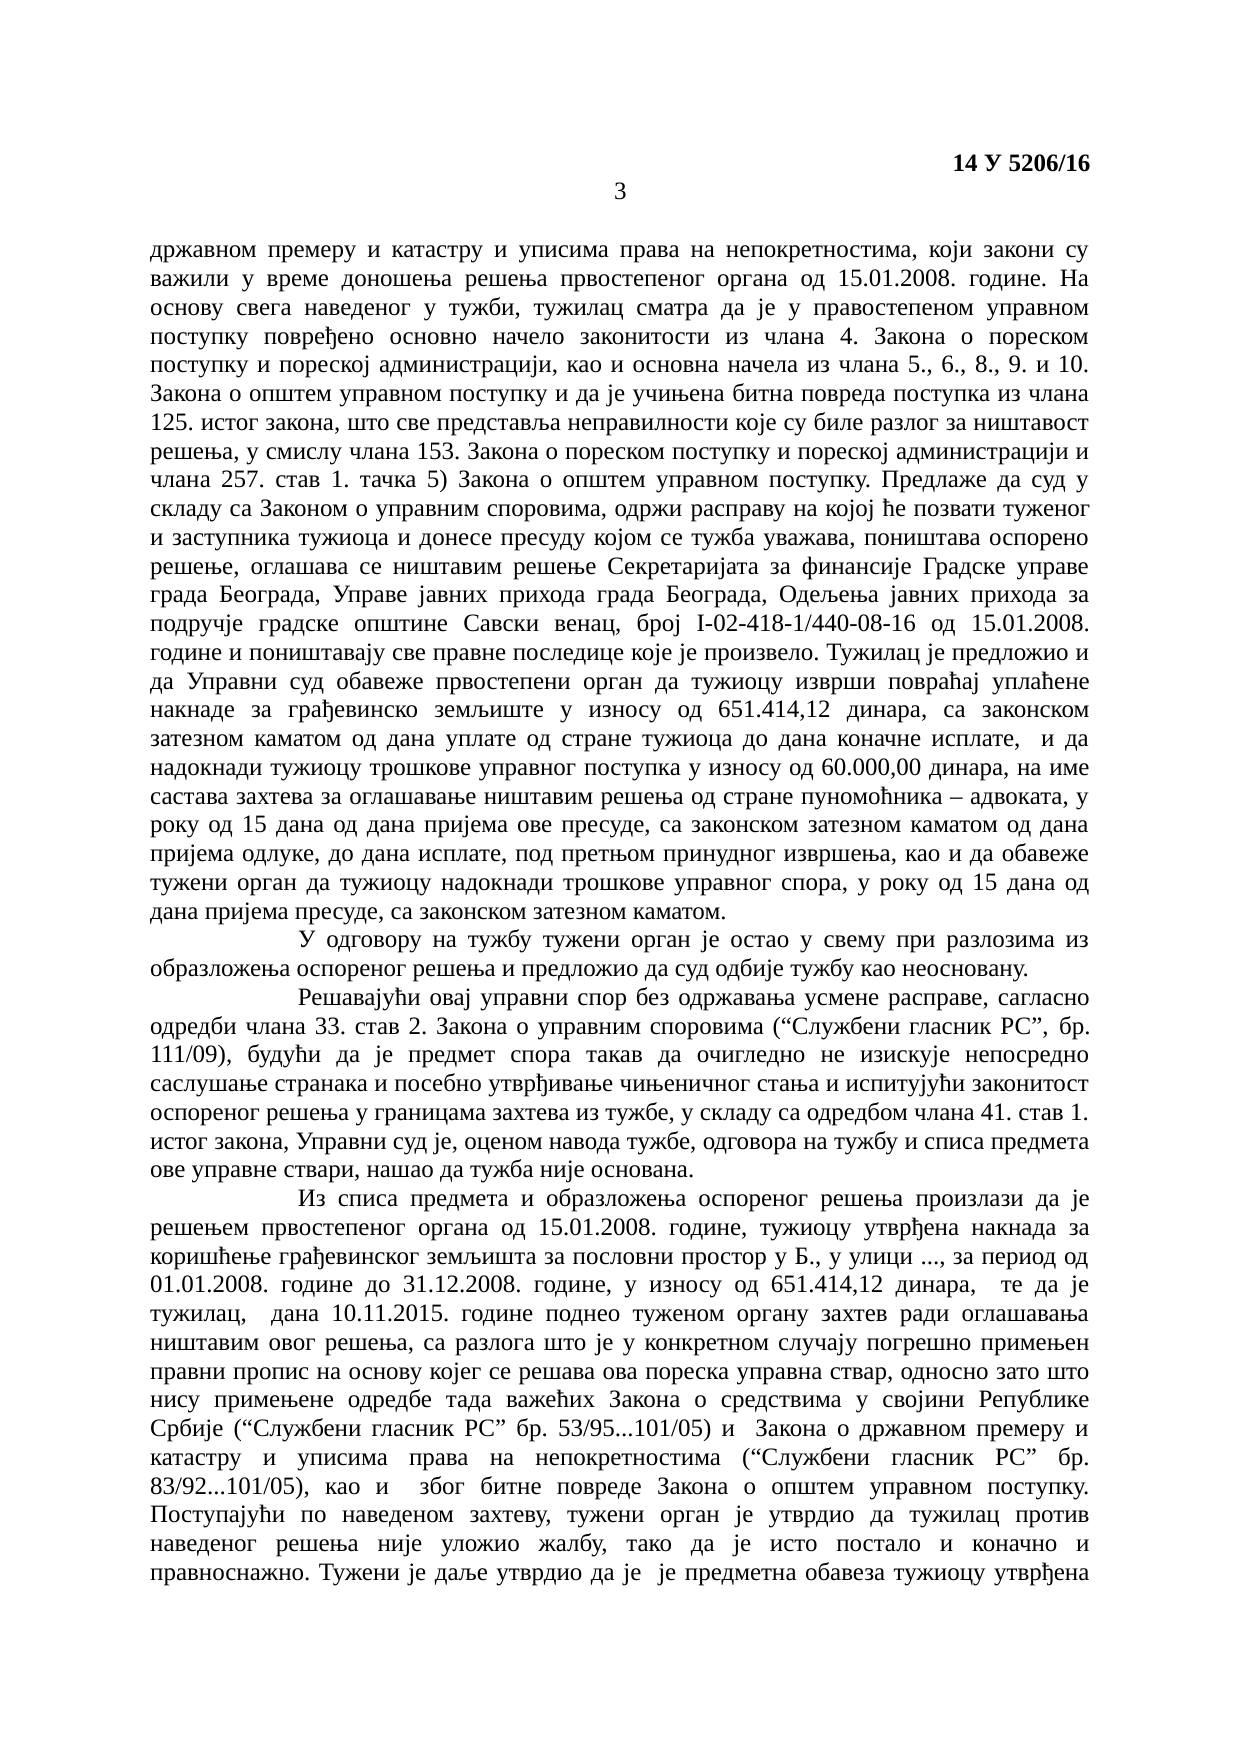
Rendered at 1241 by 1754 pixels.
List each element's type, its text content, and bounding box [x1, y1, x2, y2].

text државном премеру и катастру и уписима права на непокретностима, који закони су важили у време доношења решења првостепеног органа од 15.01.2008. године. На основу свега наведеног у тужби, тужилац сматра да је у правостепеном управном поступку повређено основно начело законитости из члана 4. Закона о пореском поступку и пореској администрацији, као и основна начела из члана 5., 6., 8., 9. и 10. Закона о општем управном поступку и да је учињена битна повреда поступка из члана 125. истог закона, што све представља неправилности које су биле разлог за ништавост решења, у смислу члана 153. Закона о пореском поступку и пореској администрацији и члана 257. став 1. тачка 5) Закона о општем управном поступку. Предлаже да суд у складу са Законом о управним споровима, одржи расправу на којој ће позвати туженог и заступника тужиоца и донесе пресуду којом се тужба уважава, поништава оспорено решење, оглашава се ништавим решење Секретаријата за финансије Градске управе града Београда, Управе јавних прихода града Београда, Одељења јавних прихода за подручје градске општине Савски венац, број I-02-418-1/440-08-16 од 15.01.2008. године и поништавају све правне последице које је произвело. Тужилац је предложио и да Управни суд обавеже првостепени орган да тужиоцу изврши повраћај уплаћене накнаде за грађевинско земљиште у износу од 651.414,12 динара, са законском затезном каматом од дана уплате од стране тужиоца до дана коначне исплате, и да надокнади тужиоцу трошкове управног поступка у износу од 60.000,00 динара, на име састава захтева за оглашавање ништавим решења од стране пуномоћника – адвоката, у року од 15 дана од дана пријема ове пресуде, са законском затезном каматом од дана пријема одлуке, до дана исплате, под претњом принудног извршења, као и да обавеже тужени орган да тужиоцу надокнади трошкове управног спора, у року од 15 дана од дана пријема пресуде, са законском затезном каматом. [150, 234, 1090, 924]
text Решавајући овај управни спор без одржавања усмене расправе, сагласно одредби члана 33. став 2. Закона о управним споровима (“Службени гласник РС”, бр. 111/09), будући да је предмет спора такав да очигледно не изискује непосредно саслушање странака и посебно утврђивање чињеничног стања и испитујући законитост оспореног решења у границама захтева из тужбе, у складу са одредбом члана 41. став 1. истог закона, Управни суд је, оценом навода тужбе, одговора на тужбу и списа предмета ове управне ствари, нашао да тужба није основана. [150, 982, 1090, 1183]
text Из списа предмета и образложења оспореног решења произлази да је решењем првостепеног органа од 15.01.2008. године, тужиоцу утврђена накнада за коришћење грађевинског земљишта за пословни простор у Б., у улици ..., за период од 01.01.2008. године до 31.12.2008. године, у износу од 651.414,12 динара, те да је тужилац, дана 10.11.2015. године поднео туженом органу захтев ради оглашавања ништавим овог решења, са разлога што је у конкретном случају погрешно примењен правни пропис на основу којег се решава ова пореска управна ствар, односно зато што нису примењене одредбе тада важећих Закона о средствима у својини Републике Србије (“Службени гласник РС” бр. 53/95...101/05) и Закона о државном премеру и катастру и уписима права на непокретностима (“Службени гласник РС” бр. 83/92...101/05), као и због битне повреде Закона о општем управном поступку. Поступајући по наведеном захтеву, тужени орган је утврдио да тужилац против наведеног решења није уложио жалбу, тако да је исто постало и коначно и правноснажно. Тужени је даље утврдио да је је предметна обавеза тужиоцу утврђена [150, 1183, 1090, 1586]
text У одговору на тужбу тужени орган је остао у свему при разлозима из образложења оспореног решења и предложио да суд одбије тужбу као неосновану. [150, 924, 1090, 982]
